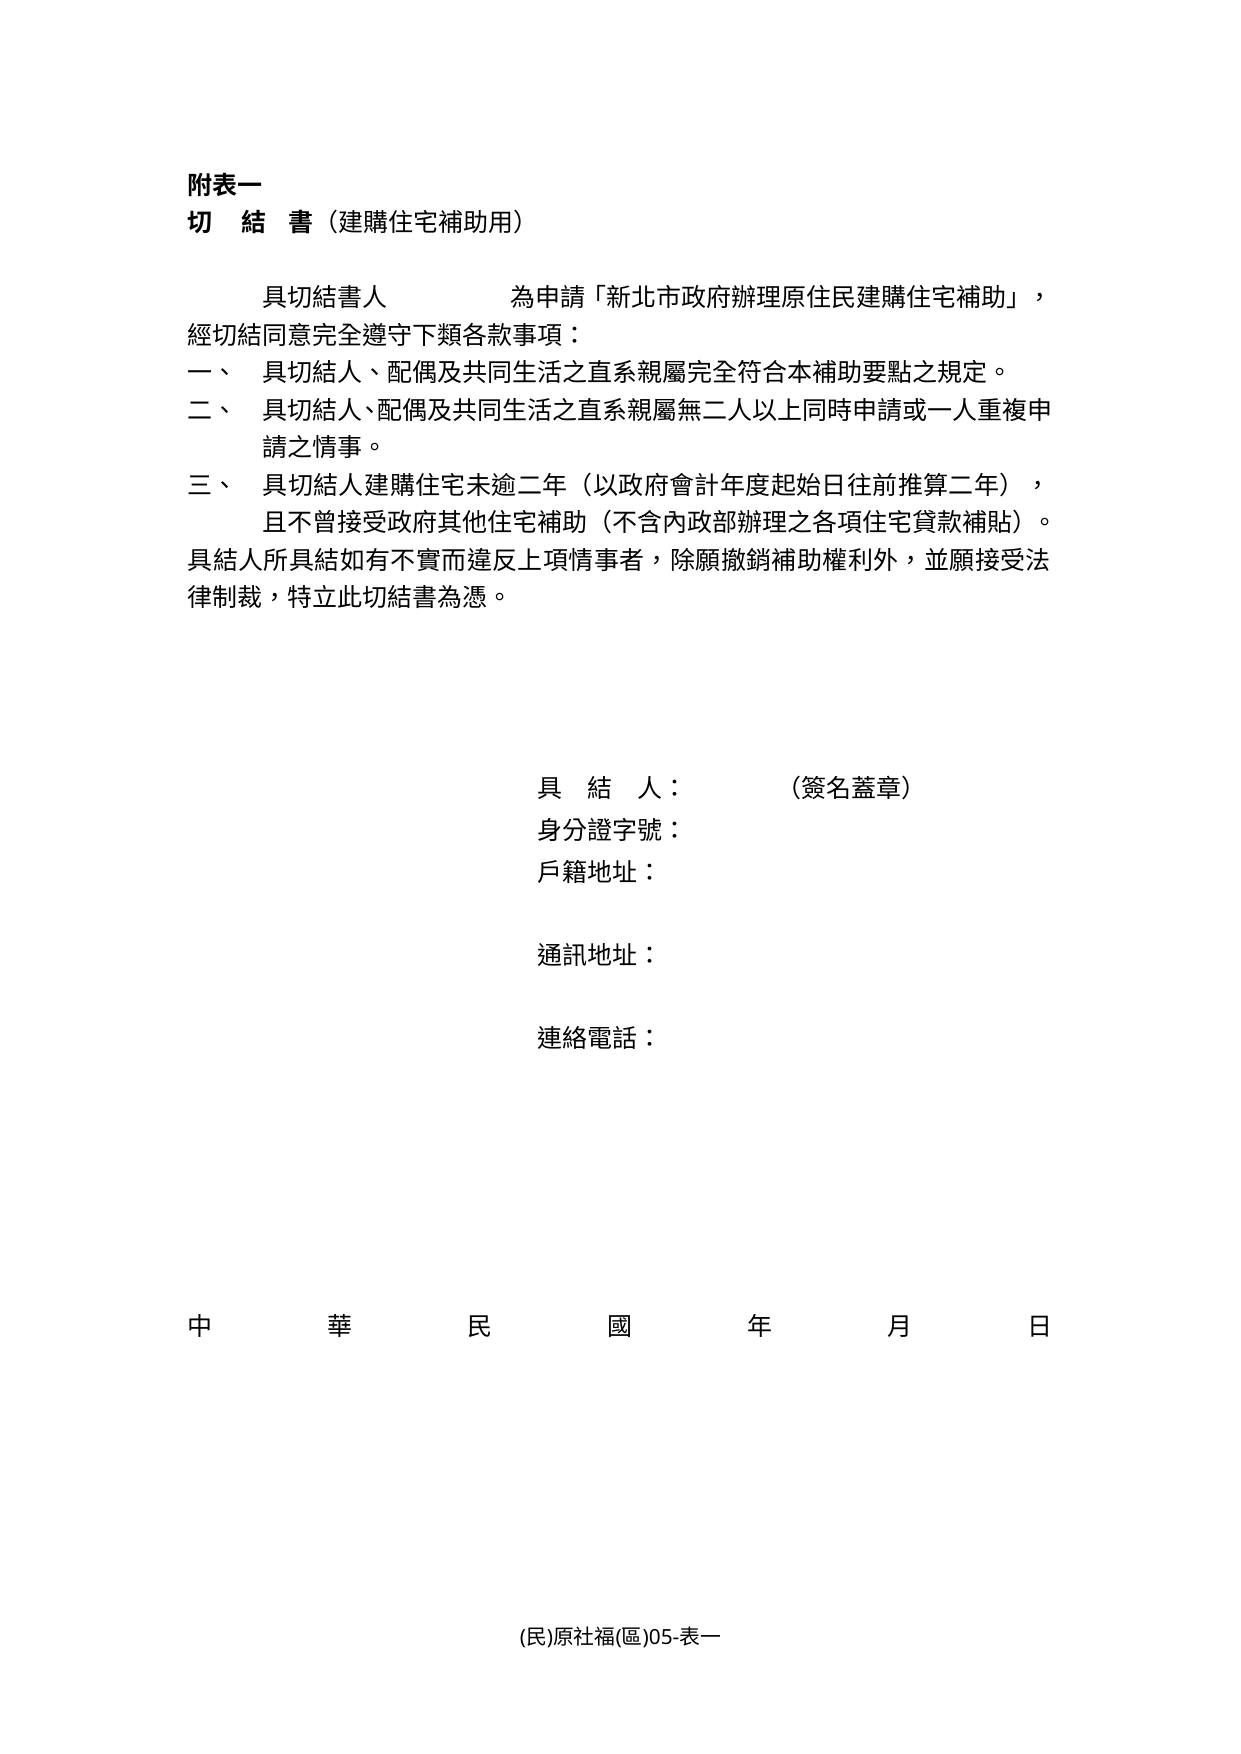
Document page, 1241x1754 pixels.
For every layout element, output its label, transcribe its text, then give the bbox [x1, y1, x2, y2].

list 具切結人建購住宅未逾二年（以政府會計年度起始日往前推算二年），且不曾接受政府其他住宅補助（不含內政部辦理之各項住宅貸款補貼）。 [187, 464, 1053, 539]
text 附表一 [187, 164, 1053, 202]
list 具切結人、配偶及共同生活之直系親屬完全符合本補助要點之規定。 [187, 352, 1053, 389]
text 具 結 人： （簽名蓋章） [187, 764, 1053, 806]
text 連絡電話： [187, 1014, 1053, 1056]
text 具結人所具結如有不實而違反上項情事者，除願撤銷補助權利外，並願接受法律制裁，特立此切結書為憑。 [187, 539, 1053, 614]
text 戶籍地址： [187, 848, 1053, 889]
text 具切結書人 為申請「新北市政府辦理原住民建購住宅補助」，經切結同意完全遵守下類各款事項： [187, 277, 1053, 352]
text 身分證字號： [187, 806, 1053, 848]
text 切 結 書（建購住宅補助用） [187, 202, 1053, 239]
list 具切結人、配偶及共同生活之直系親屬無二人以上同時申請或一人重複申請之情事。 [187, 389, 1053, 464]
text 通訊地址： [187, 931, 1053, 973]
text 中華民國年月日 [187, 1306, 1053, 1344]
